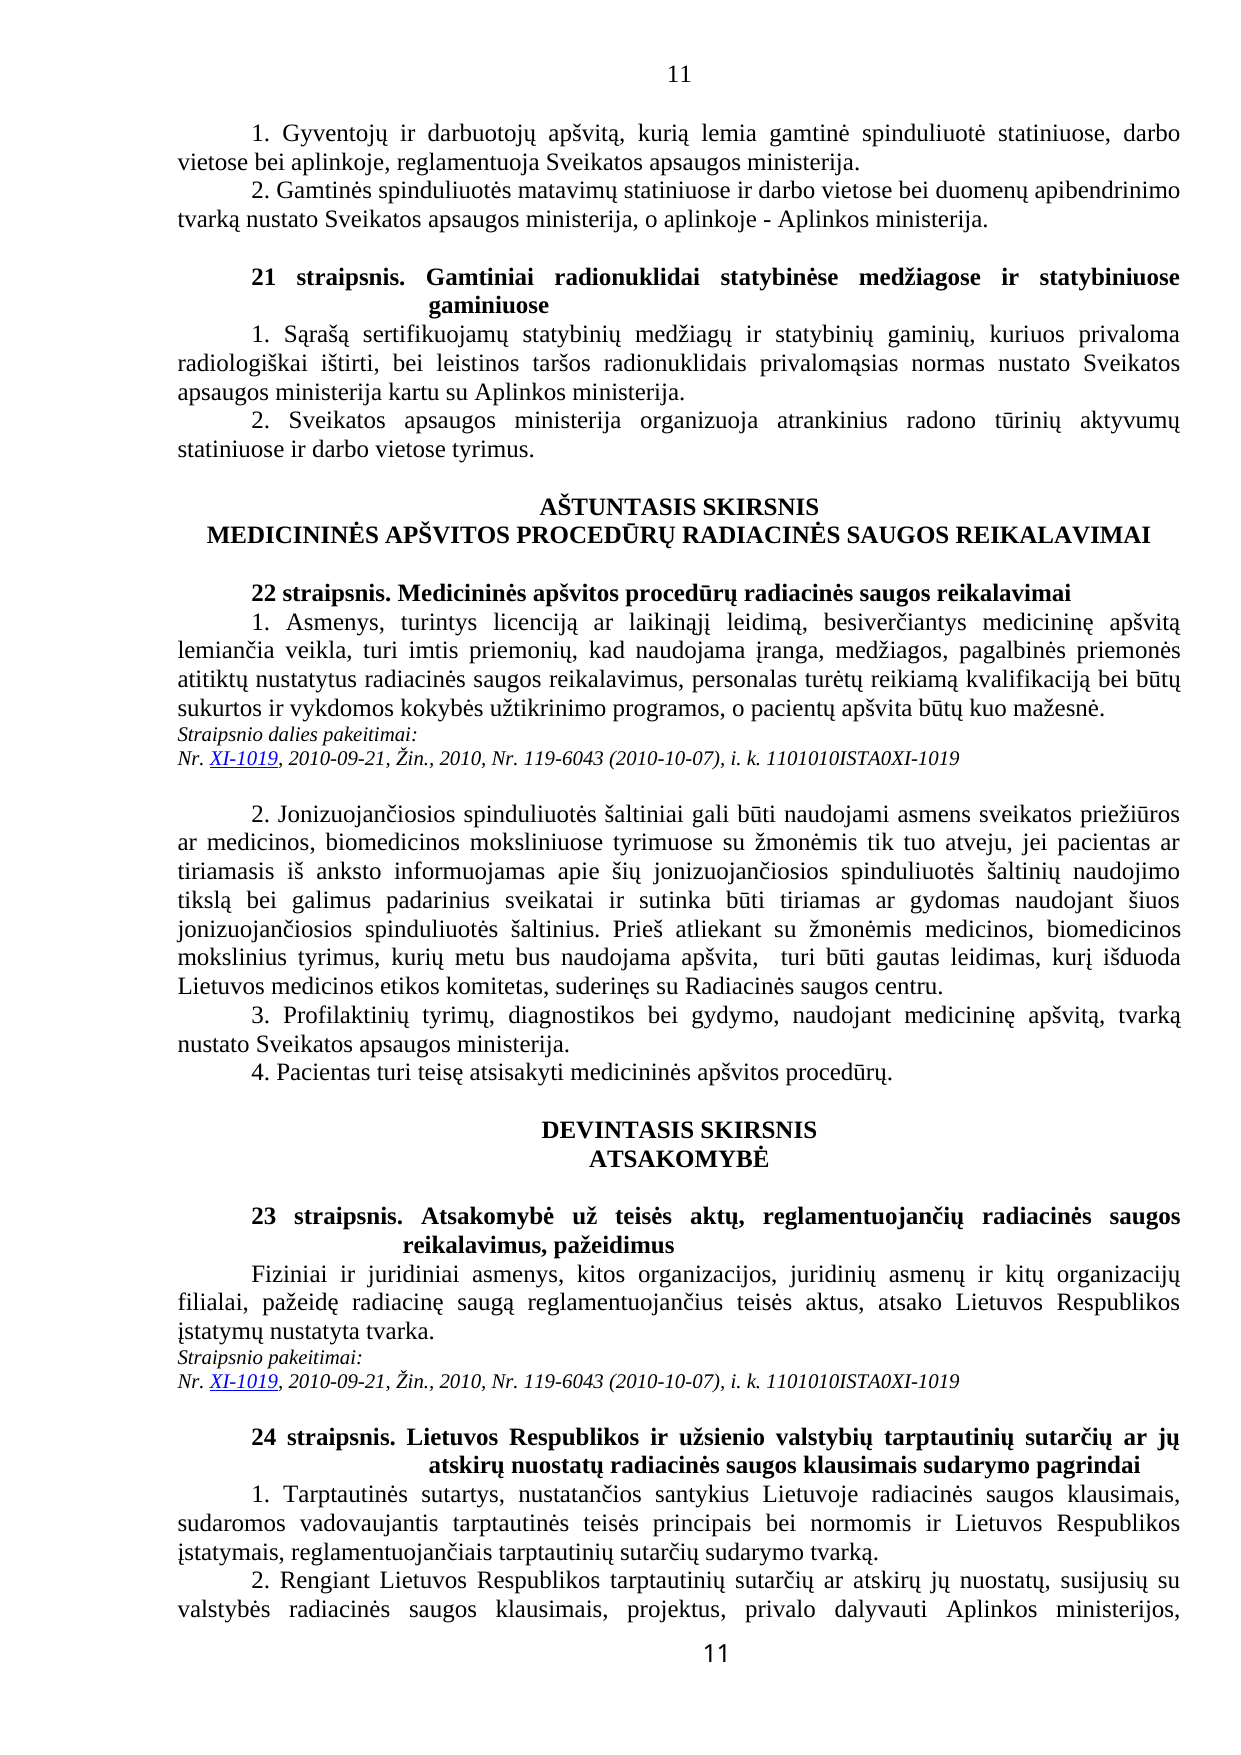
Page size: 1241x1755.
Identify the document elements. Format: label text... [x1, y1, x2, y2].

text 24 straipsnis. Lietuvos Respublikos ir užsienio valstybių tarptautinių sutarčių ar jų atskirų nuostatų radiacinės saugos klausimais sudarymo pagrindai [251, 1422, 1181, 1479]
text 3. Profilaktinių tyrimų, diagnostikos bei gydymo, naudojant medicininę apšvitą, tvarką nustato Sveikatos apsaugos ministerija. [177, 1000, 1181, 1057]
text 1. Gyventojų ir darbuotojų apšvitą, kurią lemia gamtinė spinduliuotė statiniuose, darbo vietose bei aplinkoje, reglamentuoja Sveikatos apsaugos ministerija. [177, 118, 1181, 176]
text MEDICININĖS APŠVITOS PROCEDŪRŲ RADIACINĖS SAUGOS REIKALAVIMAI [177, 521, 1181, 549]
text Straipsnio pakeitimai: [177, 1345, 1181, 1369]
text ATSAKOMYBĖ [177, 1144, 1181, 1172]
text 1. Sąrašą sertifikuojamų statybinių medžiagų ir statybinių gaminių, kuriuos privaloma radiologiškai ištirti, bei leistinos taršos radionuklidais privalomąsias normas nustato Sveikatos apsaugos ministerija kartu su Aplinkos ministerija. [177, 319, 1181, 406]
text 2. Rengiant Lietuvos Respublikos tarptautinių sutarčių ar atskirų jų nuostatų, susijusių su valstybės radiacinės saugos klausimais, projektus, privalo dalyvauti Aplinkos ministerijos, [177, 1566, 1181, 1623]
text Fiziniai ir juridiniai asmenys, kitos organizacijos, juridinių asmenų ir kitų organizacijų filialai, pažeidę radiacinę saugą reglamentuojančius teisės aktus, atsako Lietuvos Respublikos įstatymų nustatyta tvarka. [177, 1259, 1181, 1345]
text Nr. XI-1019, 2010-09-21, Žin., 2010, Nr. 119-6043 (2010-10-07), i. k. 1101010ISTA0XI-1019 [177, 746, 1181, 770]
text AŠTUNTASIS SKIRSNIS [177, 492, 1181, 521]
text 21 straipsnis. Gamtiniai radionuklidai statybinėse medžiagose ir statybiniuose gaminiuose [251, 262, 1181, 319]
text 2. Gamtinės spinduliuotės matavimų statiniuose ir darbo vietose bei duomenų apibendrinimo tvarką nustato Sveikatos apsaugos ministerija, o aplinkoje - Aplinkos ministerija. [177, 176, 1181, 233]
text 1. Asmenys, turintys licenciją ar laikinąjį leidimą, besiverčiantys medicininę apšvitą lemiančia veikla, turi imtis priemonių, kad naudojama įranga, medžiagos, pagalbinės priemonės atitiktų nustatytus radiacinės saugos reikalavimus, personalas turėtų reikiamą kvalifikaciją bei būtų sukurtos ir vykdomos kokybės užtikrinimo programos, o pacientų apšvita būtų kuo mažesnė. [177, 607, 1181, 722]
text DEVINTASIS SKIRSNIS [177, 1115, 1181, 1144]
text Straipsnio dalies pakeitimai: [177, 722, 1181, 746]
text 4. Pacientas turi teisę atsisakyti medicininės apšvitos procedūrų. [177, 1057, 1181, 1086]
text 2. Jonizuojančiosios spinduliuotės šaltiniai gali būti naudojami asmens sveikatos priežiūros ar medicinos, biomedicinos moksliniuose tyrimuose su žmonėmis tik tuo atveju, jei pacientas ar tiriamasis iš anksto informuojamas apie šių jonizuojančiosios spinduliuotės šaltinių naudojimo tikslą bei galimus padarinius sveikatai ir sutinka būti tiriamas ar gydomas naudojant šiuos jonizuojančiosios spinduliuotės šaltinius. Prieš atliekant su žmonėmis medicinos, biomedicinos mokslinius tyrimus, kurių metu bus naudojama apšvita, turi būti gautas leidimas, kurį išduoda Lietuvos medicinos etikos komitetas, suderinęs su Radiacinės saugos centru. [177, 799, 1181, 1000]
text 22 straipsnis. Medicininės apšvitos procedūrų radiacinės saugos reikalavimai [177, 578, 1181, 607]
text 23 straipsnis. Atsakomybė už teisės aktų, reglamentuojančių radiacinės saugos reikalavimus, pažeidimus [251, 1201, 1181, 1259]
text 1. Tarptautinės sutartys, nustatančios santykius Lietuvoje radiacinės saugos klausimais, sudaromos vadovaujantis tarptautinės teisės principais bei normomis ir Lietuvos Respublikos įstatymais, reglamentuojančiais tarptautinių sutarčių sudarymo tvarką. [177, 1479, 1181, 1566]
text Nr. XI-1019, 2010-09-21, Žin., 2010, Nr. 119-6043 (2010-10-07), i. k. 1101010ISTA0XI-1019 [177, 1369, 1181, 1393]
text 2. Sveikatos apsaugos ministerija organizuoja atrankinius radono tūrinių aktyvumų statiniuose ir darbo vietose tyrimus. [177, 406, 1181, 463]
